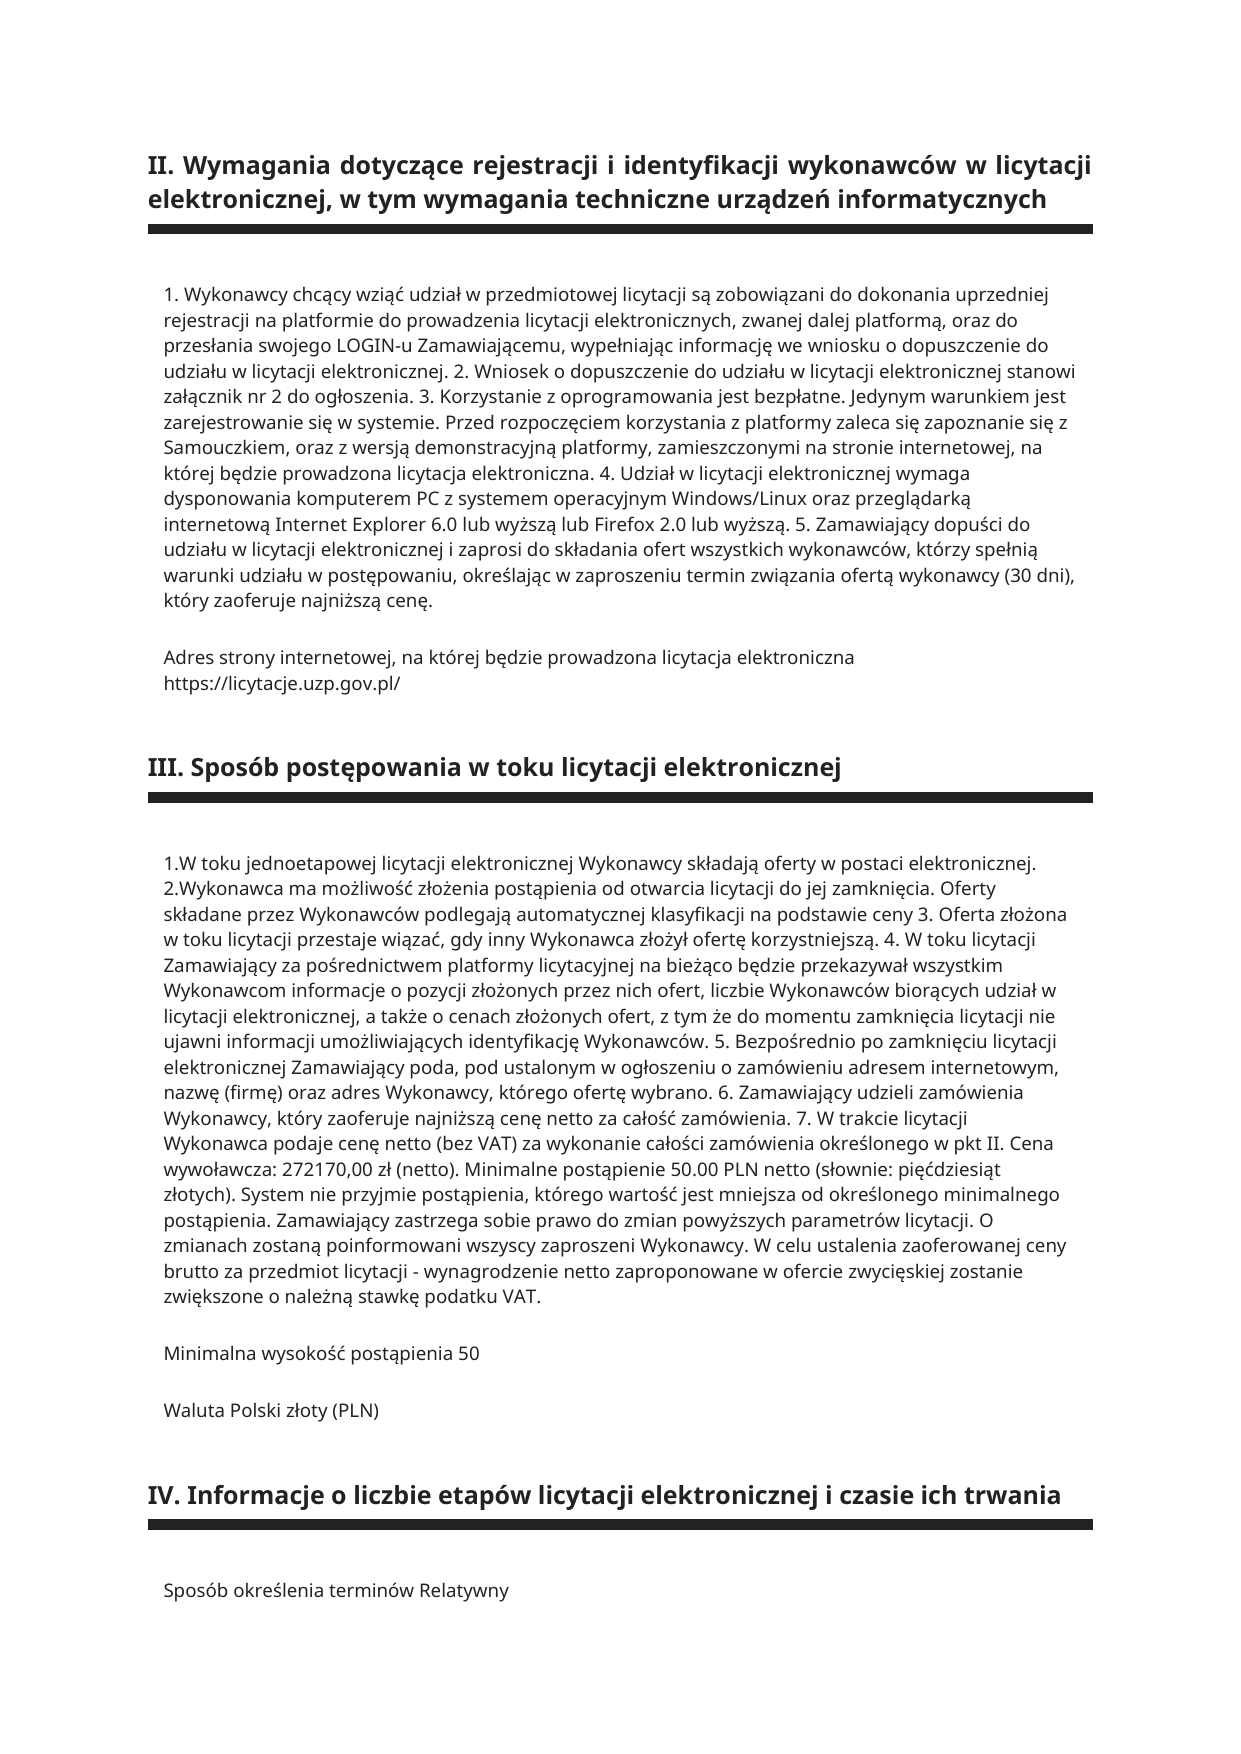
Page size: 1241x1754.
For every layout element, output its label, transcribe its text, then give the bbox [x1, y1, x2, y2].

text Sposób określenia terminów Relatywny [163, 1577, 1077, 1603]
text III. Sposób postępowania w toku licytacji elektronicznej [148, 750, 1093, 784]
text 1.W toku jednoetapowej licytacji elektronicznej Wykonawcy składają oferty w postaci elektronicznej. 2.Wykonawca ma możliwość złożenia postąpienia od otwarcia licytacji do jej zamknięcia. Oferty składane przez Wykonawców podlegają automatycznej klasyfikacji na podstawie ceny 3. Oferta złożona w toku licytacji przestaje wiązać, gdy inny Wykonawca złożył ofertę korzystniejszą. 4. W toku licytacji Zamawiający za pośrednictwem platformy licytacyjnej na bieżąco będzie przekazywał wszystkim Wykonawcom informacje o pozycji złożonych przez nich ofert, liczbie Wykonawców biorących udział w licytacji elektronicznej, a także o cenach złożonych ofert, z tym że do momentu zamknięcia licytacji nie ujawni informacji umożliwiających identyfikację Wykonawców. 5. Bezpośrednio po zamknięciu licytacji elektronicznej Zamawiający poda, pod ustalonym w ogłoszeniu o zamówieniu adresem internetowym, nazwę (firmę) oraz adres Wykonawcy, którego ofertę wybrano. 6. Zamawiający udzieli zamówienia Wykonawcy, który zaoferuje najniższą cenę netto za całość zamówienia. 7. W trakcie licytacji Wykonawca podaje cenę netto (bez VAT) za wykonanie całości zamówienia określonego w pkt II. Cena wywoławcza: 272170,00 zł (netto). Minimalne postąpienie 50.00 PLN netto (słownie: pięćdziesiąt złotych). System nie przyjmie postąpienia, którego wartość jest mniejsza od określonego minimalnego postąpienia. Zamawiający zastrzega sobie prawo do zmian powyższych parametrów licytacji. O zmianach zostaną poinformowani wszyscy zaproszeni Wykonawcy. W celu ustalenia zaoferowanej ceny brutto za przedmiot licytacji - wynagrodzenie netto zaproponowane w ofercie zwycięskiej zostanie zwiększone o należną stawkę podatku VAT. [163, 850, 1077, 1309]
text Waluta Polski złoty (PLN) [163, 1397, 1077, 1423]
text IV. Informacje o liczbie etapów licytacji elektronicznej i czasie ich trwania [148, 1477, 1093, 1511]
text 1. Wykonawcy chcący wziąć udział w przedmiotowej licytacji są zobowiązani do dokonania uprzedniej rejestracji na platformie do prowadzenia licytacji elektronicznych, zwanej dalej platformą, oraz do przesłania swojego LOGIN-u Zamawiającemu, wypełniając informację we wniosku o dopuszczenie do udziału w licytacji elektronicznej. 2. Wniosek o dopuszczenie do udziału w licytacji elektronicznej stanowi załącznik nr 2 do ogłoszenia. 3. Korzystanie z oprogramowania jest bezpłatne. Jedynym warunkiem jest zarejestrowanie się w systemie. Przed rozpoczęciem korzystania z platformy zaleca się zapoznanie się z Samouczkiem, oraz z wersją demonstracyjną platformy, zamieszczonymi na stronie internetowej, na której będzie prowadzona licytacja elektroniczna. 4. Udział w licytacji elektronicznej wymaga dysponowania komputerem PC z systemem operacyjnym Windows/Linux oraz przeglądarką internetową Internet Explorer 6.0 lub wyższą lub Firefox 2.0 lub wyższą. 5. Zamawiający dopuści do udziału w licytacji elektronicznej i zaprosi do składania ofert wszystkich wykonawców, którzy spełnią warunki udziału w postępowaniu, określając w zaproszeniu termin związania ofertą wykonawcy (30 dni), który zaoferuje najniższą cenę. [163, 281, 1077, 613]
text Adres strony internetowej, na której będzie prowadzona licytacja elektroniczna https://licytacje.uzp.gov.pl/ [163, 644, 1077, 695]
text Minimalna wysokość postąpienia 50 [163, 1340, 1077, 1366]
text II. Wymagania dotyczące rejestracji i identyfikacji wykonawców w licytacji elektronicznej, w tym wymagania techniczne urządzeń informatycznych [148, 148, 1093, 216]
